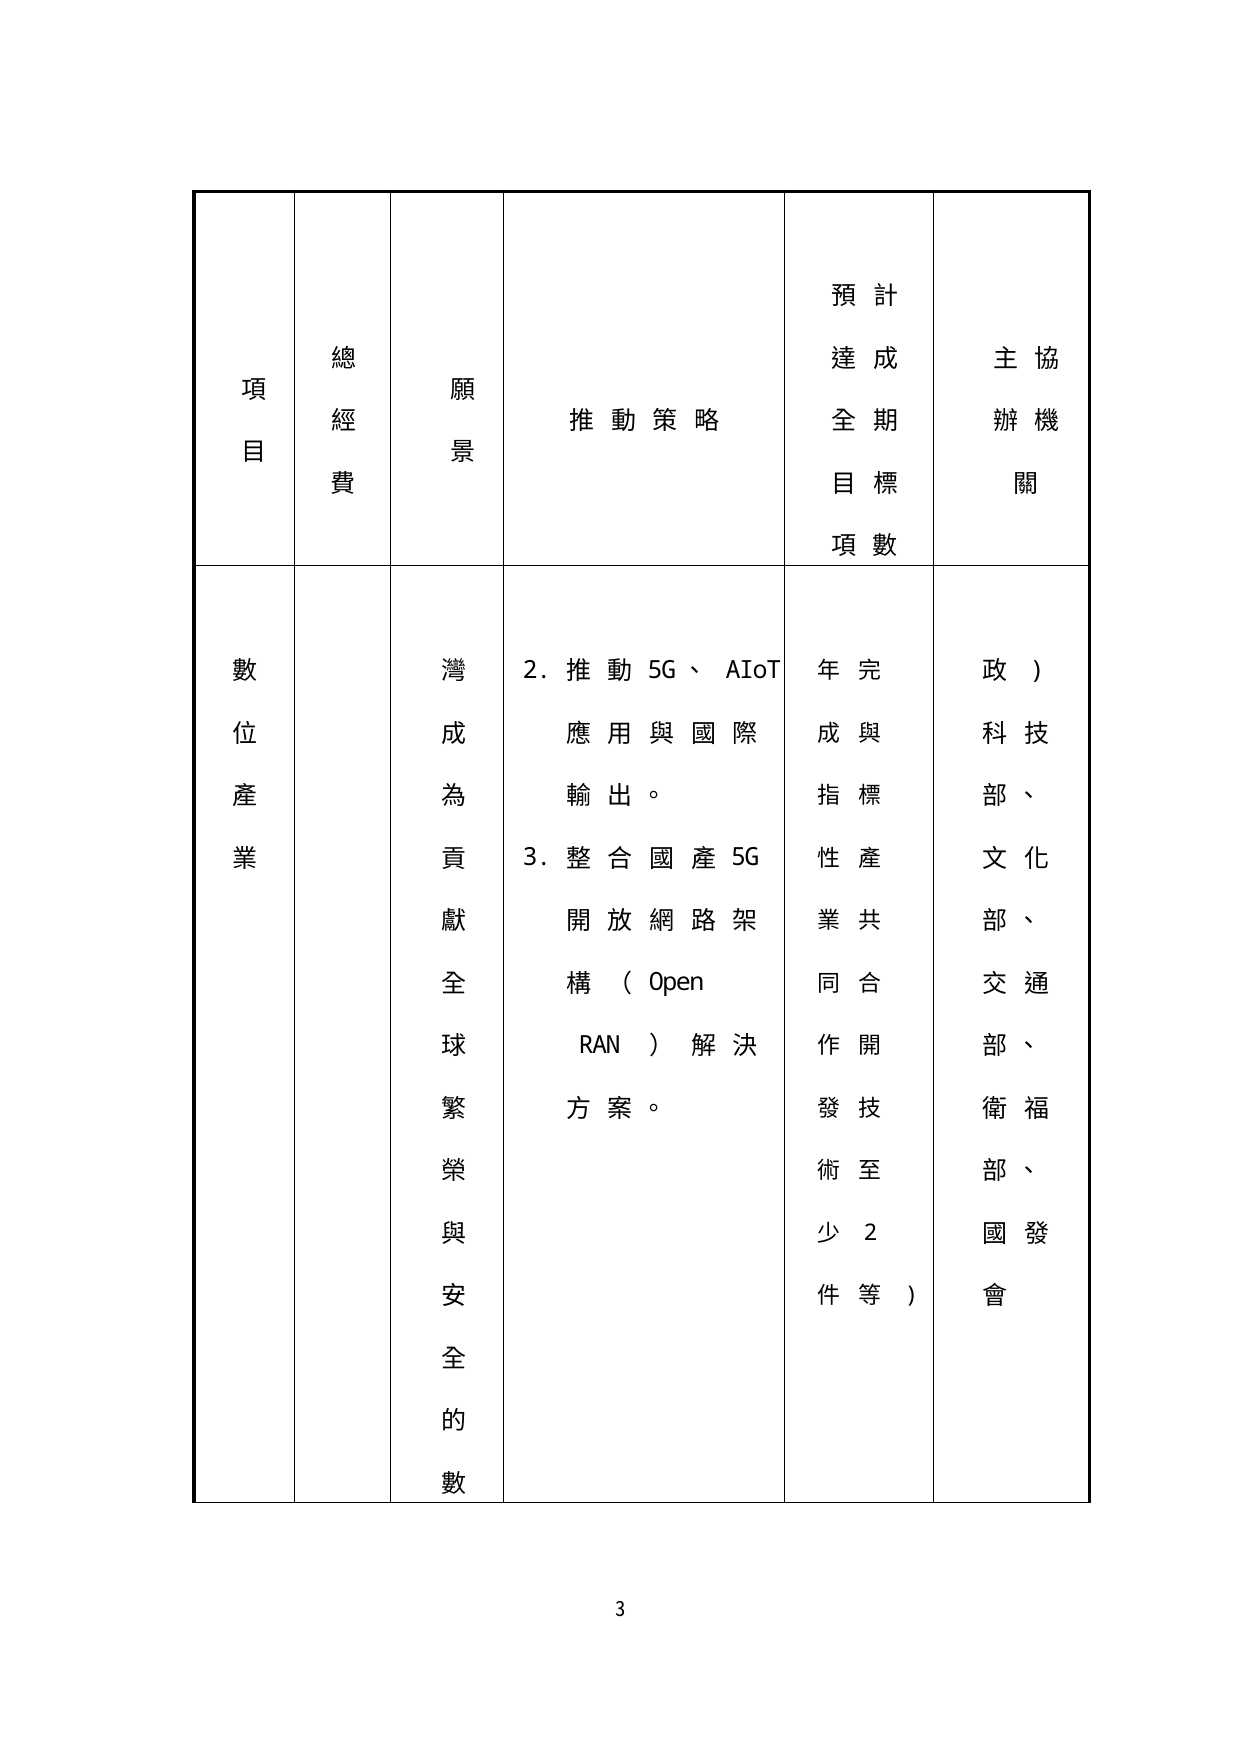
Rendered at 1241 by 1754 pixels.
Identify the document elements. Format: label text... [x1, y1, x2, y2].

table_header 願景 [391, 193, 503, 564]
table_header 總經費 [295, 193, 390, 564]
table_cell [295, 566, 390, 1502]
table_header 項目 [196, 193, 294, 564]
table_header 主協辦機關 [934, 193, 1088, 564]
table_header 推動策略 [504, 193, 784, 564]
table_cell 政) 科技部、文化部、交通部、衛福部、國發會 [934, 566, 1088, 1502]
table_header 預計達成全期目標項數 [785, 193, 933, 564]
table_cell 灣成為貢獻全球繁榮與安全的數 [391, 566, 503, 1502]
table_cell 年完成與指標性產業共同合作開發技術至少2件等) [785, 566, 933, 1502]
table_cell 數位產業 [196, 566, 294, 1502]
table_cell 2.推動5G、AIoT應用與國際輸出。 3.整合國產5G開放網路架構（Open RAN）解決方案。 [504, 566, 784, 1502]
